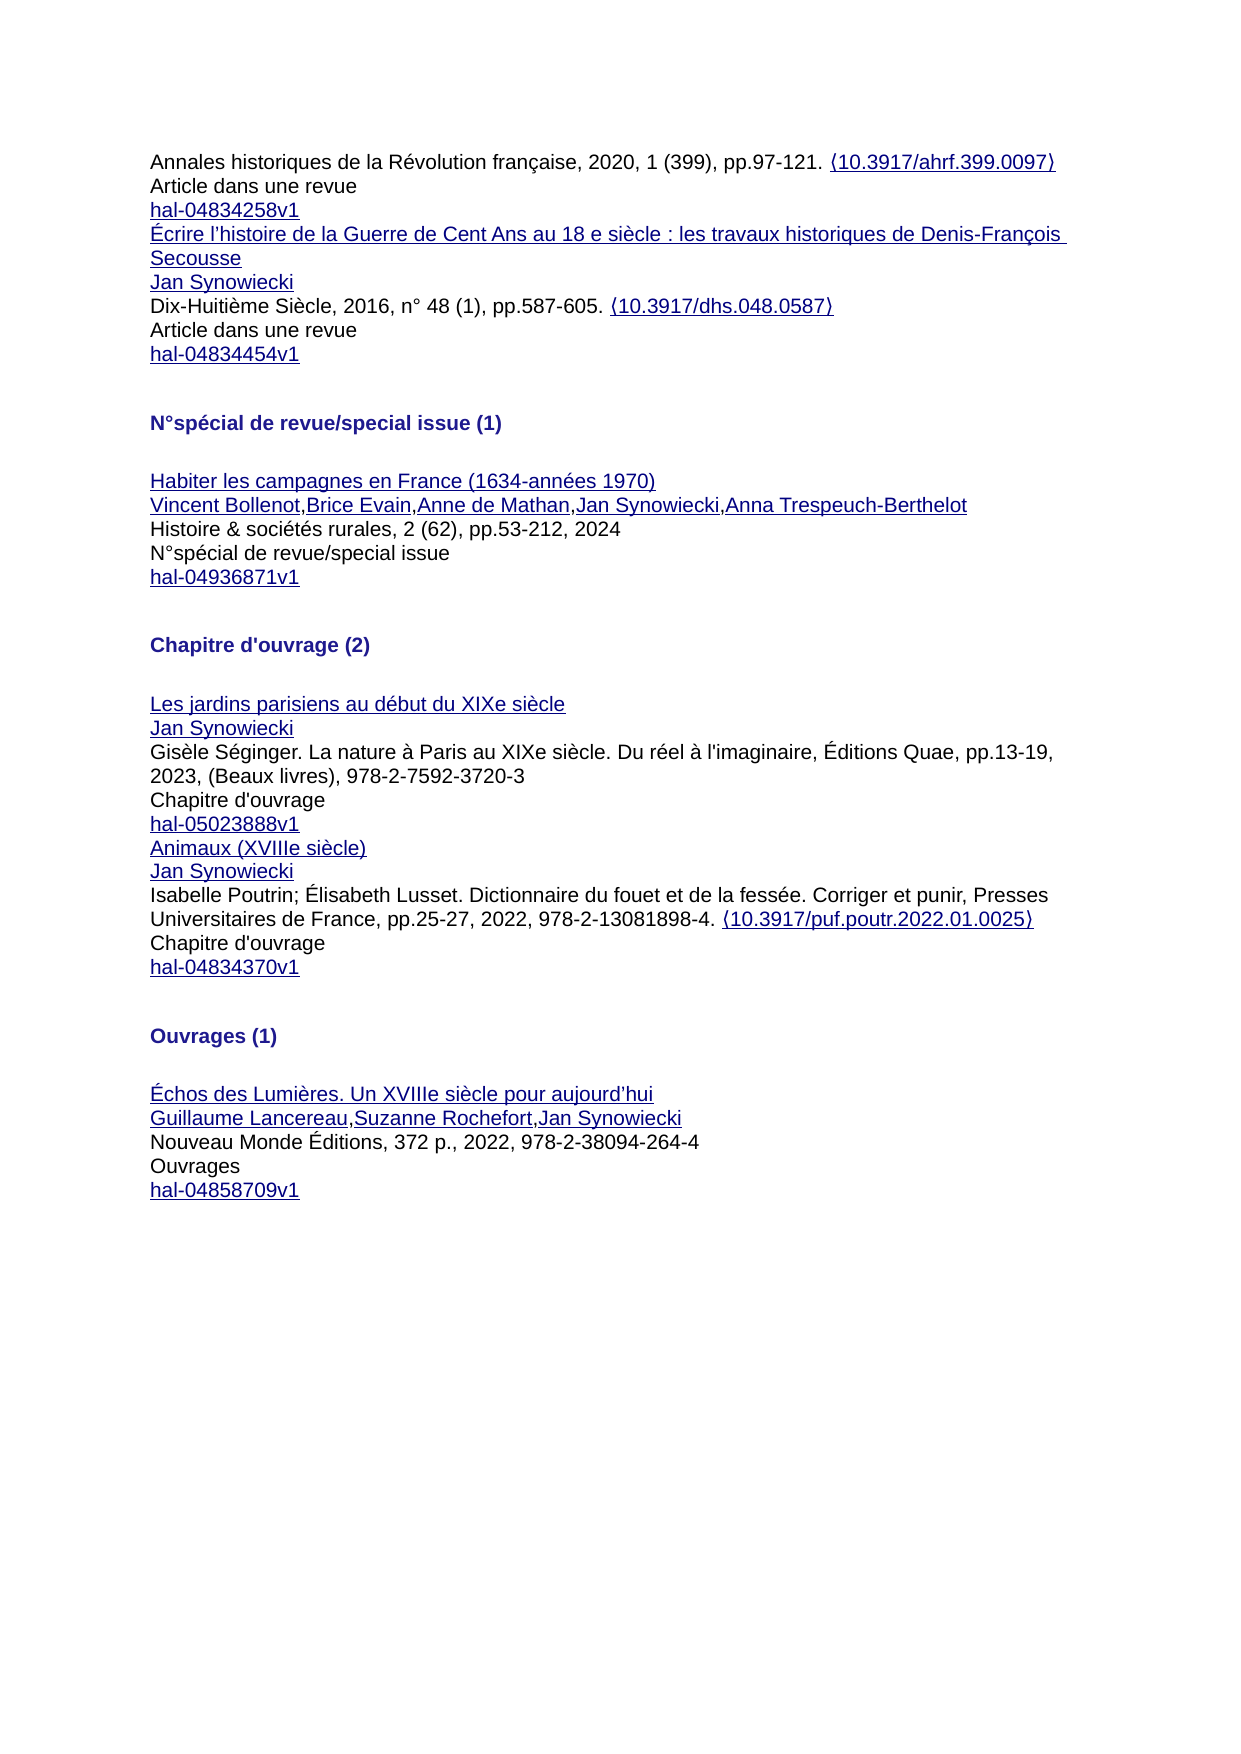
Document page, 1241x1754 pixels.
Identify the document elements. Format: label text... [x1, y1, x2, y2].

table_header Habiter les campagnes en France (1634-années 1970) Vincent Bollenot,Brice Evain,Anne de Mathan,Jan Synowiecki,Anna Trespeuch-Berthelot Histoire & sociétés rurales, 2 (62), pp.53-212, 2024 N°spécial de revue/special issue hal-04936871v1 [150, 469, 1090, 588]
table_cell Écrire l’histoire de la Guerre de Cent Ans au 18 e siècle : les travaux historiques de Denis-François Secousse Jan Synowiecki Dix-Huitième Siècle, 2016, n° 48 (1), pp.587-605. ⟨10.3917/dhs.048.0587⟩ Article dans une revue hal-04834454v1 [150, 222, 1090, 366]
subtitle Chapitre d'ouvrage (2) [150, 633, 1090, 657]
subtitle N°spécial de revue/special issue (1) [150, 410, 1090, 434]
table_cell Animaux (XVIIIe siècle) Jan Synowiecki Isabelle Poutrin; Élisabeth Lusset. Dictionnaire du fouet et de la fessée. Corriger et punir, Presses Universitaires de France, pp.25-27, 2022, 978-2-13081898-4. ⟨10.3917/puf.poutr.2022.01.0025⟩ Chapitre d'ouvrage hal-04834370v1 [150, 835, 1090, 979]
table_header Les jardins parisiens au début du XIXe siècle Jan Synowiecki Gisèle Séginger. La nature à Paris au XIXe siècle. Du réel à l'imaginaire, Éditions Quae, pp.13-19, 2023, (Beaux livres), 978-2-7592-3720-3 Chapitre d'ouvrage hal-05023888v1 [150, 692, 1090, 835]
table_cell Annales historiques de la Révolution française, 2020, 1 (399), pp.97-121. ⟨10.3917/ahrf.399.0097⟩ Article dans une revue hal-04834258v1 [150, 150, 1090, 222]
table_header Échos des Lumières. Un XVIIIe siècle pour aujourd’hui Guillaume Lancereau,Suzanne Rochefort,Jan Synowiecki Nouveau Monde Éditions, 372 p., 2022, 978-2-38094-264-4 Ouvrages hal-04858709v1 [150, 1082, 1090, 1202]
subtitle Ouvrages (1) [150, 1024, 1090, 1048]
